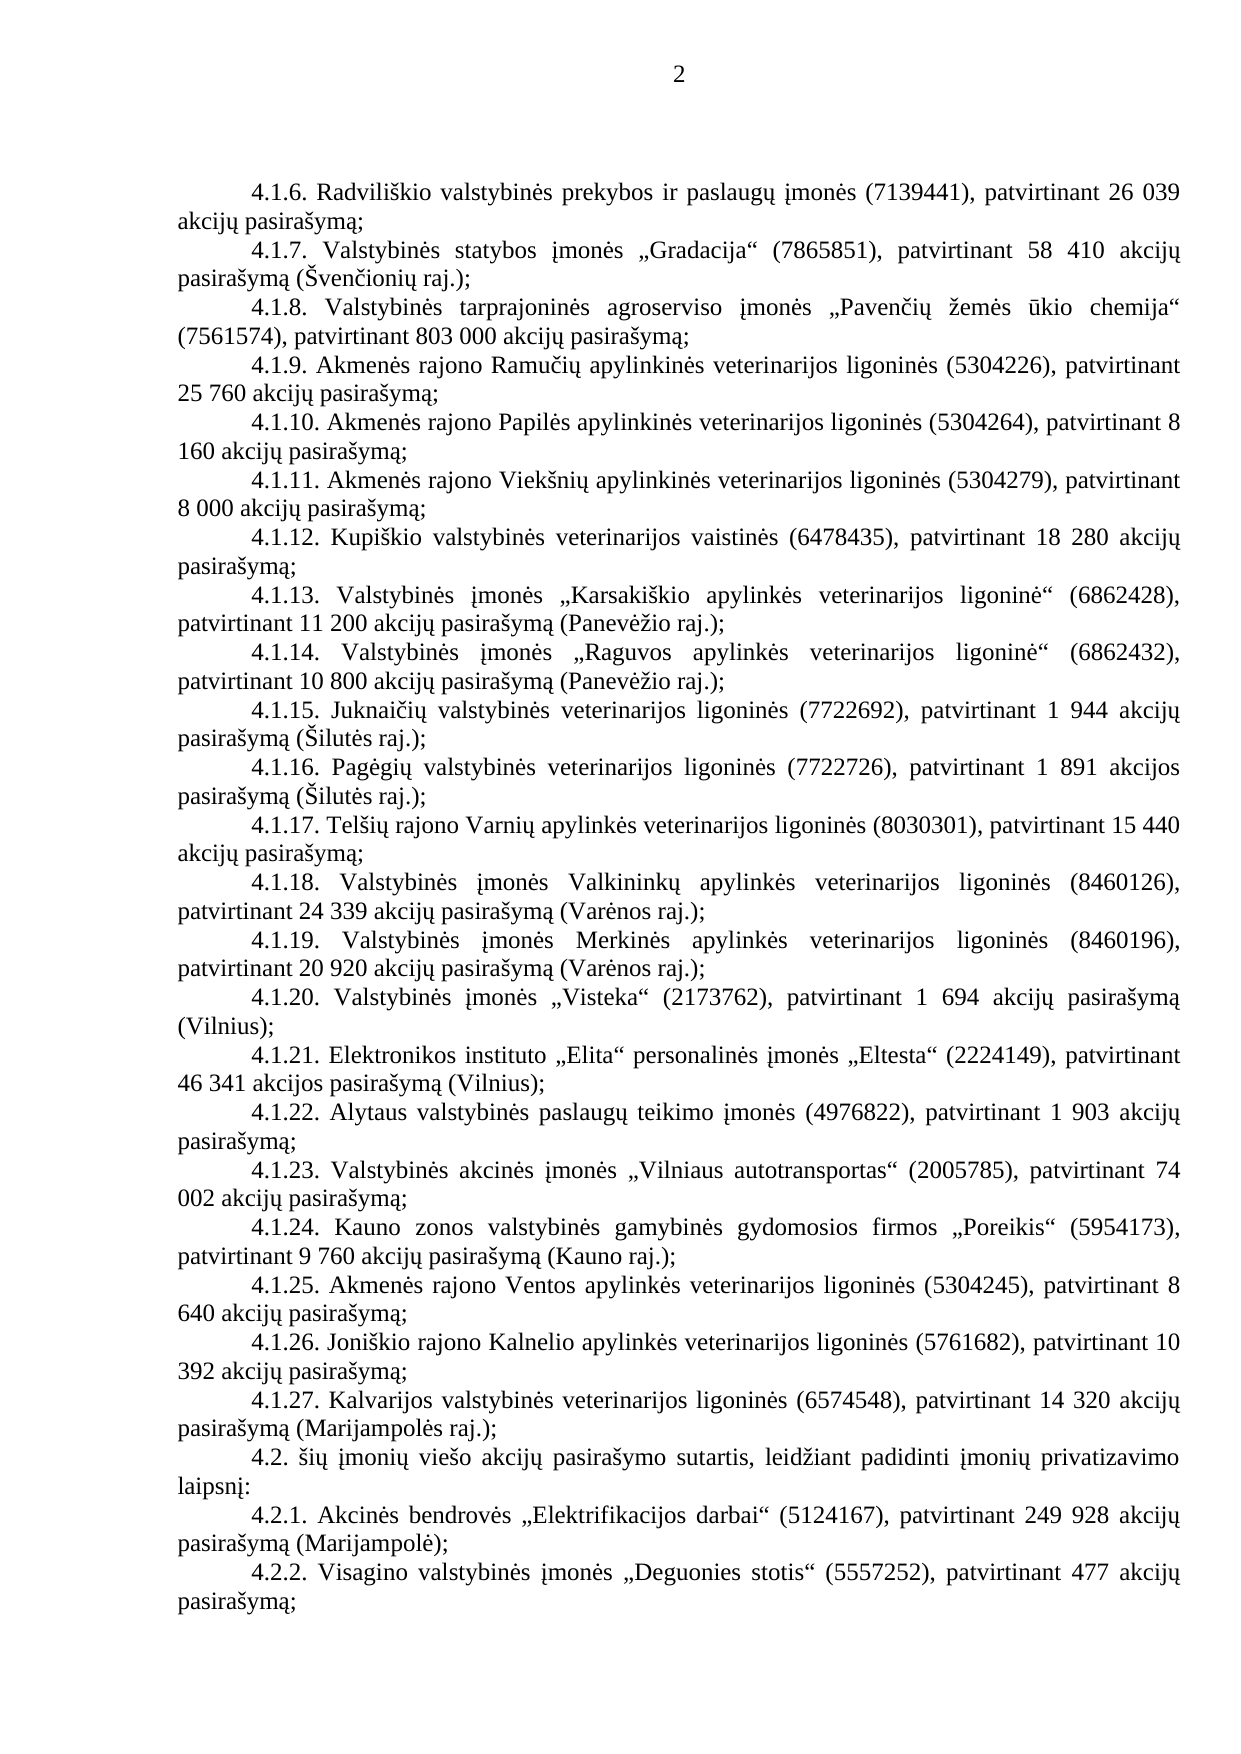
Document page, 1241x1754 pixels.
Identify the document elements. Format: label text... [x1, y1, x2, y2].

text 4.1.9. Akmenės rajono Ramučių apylinkinės veterinarijos ligoninės (5304226), patvirtinant 25 760 akcijų pasirašymą; [177, 350, 1181, 407]
text 4.1.14. Valstybinės įmonės „Raguvos apylinkės veterinarijos ligoninė“ (6862432), patvirtinant 10 800 akcijų pasirašymą (Panevėžio raj.); [177, 637, 1181, 695]
text 4.1.13. Valstybinės įmonės „Karsakiškio apylinkės veterinarijos ligoninė“ (6862428), patvirtinant 11 200 akcijų pasirašymą (Panevėžio raj.); [177, 580, 1181, 637]
text 4.1.16. Pagėgių valstybinės veterinarijos ligoninės (7722726), patvirtinant 1 891 akcijos pasirašymą (Šilutės raj.); [177, 752, 1181, 810]
text 4.1.21. Elektronikos instituto „Elita“ personalinės įmonės „Eltesta“ (2224149), patvirtinant 46 341 akcijos pasirašymą (Vilnius); [177, 1040, 1181, 1097]
text 4.1.23. Valstybinės akcinės įmonės „Vilniaus autotransportas“ (2005785), patvirtinant 74 002 akcijų pasirašymą; [177, 1155, 1181, 1212]
text 4.1.25. Akmenės rajono Ventos apylinkės veterinarijos ligoninės (5304245), patvirtinant 8 640 akcijų pasirašymą; [177, 1270, 1181, 1327]
text 4.1.15. Juknaičių valstybinės veterinarijos ligoninės (7722692), patvirtinant 1 944 akcijų pasirašymą (Šilutės raj.); [177, 695, 1181, 752]
text 4.2. šių įmonių viešo akcijų pasirašymo sutartis, leidžiant padidinti įmonių privatizavimo laipsnį: [177, 1442, 1181, 1500]
text 4.1.20. Valstybinės įmonės „Visteka“ (2173762), patvirtinant 1 694 akcijų pasirašymą (Vilnius); [177, 982, 1181, 1040]
text 4.1.17. Telšių rajono Varnių apylinkės veterinarijos ligoninės (8030301), patvirtinant 15 440 akcijų pasirašymą; [177, 810, 1181, 867]
text 4.1.18. Valstybinės įmonės Valkininkų apylinkės veterinarijos ligoninės (8460126), patvirtinant 24 339 akcijų pasirašymą (Varėnos raj.); [177, 867, 1181, 925]
text 4.1.11. Akmenės rajono Viekšnių apylinkinės veterinarijos ligoninės (5304279), patvirtinant 8 000 akcijų pasirašymą; [177, 465, 1181, 522]
text 4.1.19. Valstybinės įmonės Merkinės apylinkės veterinarijos ligoninės (8460196), patvirtinant 20 920 akcijų pasirašymą (Varėnos raj.); [177, 925, 1181, 982]
text 4.1.22. Alytaus valstybinės paslaugų teikimo įmonės (4976822), patvirtinant 1 903 akcijų pasirašymą; [177, 1097, 1181, 1155]
text 4.1.27. Kalvarijos valstybinės veterinarijos ligoninės (6574548), patvirtinant 14 320 akcijų pasirašymą (Marijampolės raj.); [177, 1385, 1181, 1442]
text 4.1.8. Valstybinės tarprajoninės agroserviso įmonės „Pavenčių žemės ūkio chemija“ (7561574), patvirtinant 803 000 akcijų pasirašymą; [177, 292, 1181, 350]
text 4.2.2. Visagino valstybinės įmonės „Deguonies stotis“ (5557252), patvirtinant 477 akcijų pasirašymą; [177, 1557, 1181, 1615]
text 4.1.6. Radviliškio valstybinės prekybos ir paslaugų įmonės (7139441), patvirtinant 26 039 akcijų pasirašymą; [177, 177, 1181, 235]
text 4.1.12. Kupiškio valstybinės veterinarijos vaistinės (6478435), patvirtinant 18 280 akcijų pasirašymą; [177, 522, 1181, 580]
text 4.2.1. Akcinės bendrovės „Elektrifikacijos darbai“ (5124167), patvirtinant 249 928 akcijų pasirašymą (Marijampolė); [177, 1500, 1181, 1557]
text 4.1.10. Akmenės rajono Papilės apylinkinės veterinarijos ligoninės (5304264), patvirtinant 8 160 akcijų pasirašymą; [177, 407, 1181, 465]
text 4.1.26. Joniškio rajono Kalnelio apylinkės veterinarijos ligoninės (5761682), patvirtinant 10 392 akcijų pasirašymą; [177, 1327, 1181, 1385]
text 4.1.7. Valstybinės statybos įmonės „Gradacija“ (7865851), patvirtinant 58 410 akcijų pasirašymą (Švenčionių raj.); [177, 235, 1181, 292]
text 4.1.24. Kauno zonos valstybinės gamybinės gydomosios firmos „Poreikis“ (5954173), patvirtinant 9 760 akcijų pasirašymą (Kauno raj.); [177, 1212, 1181, 1270]
